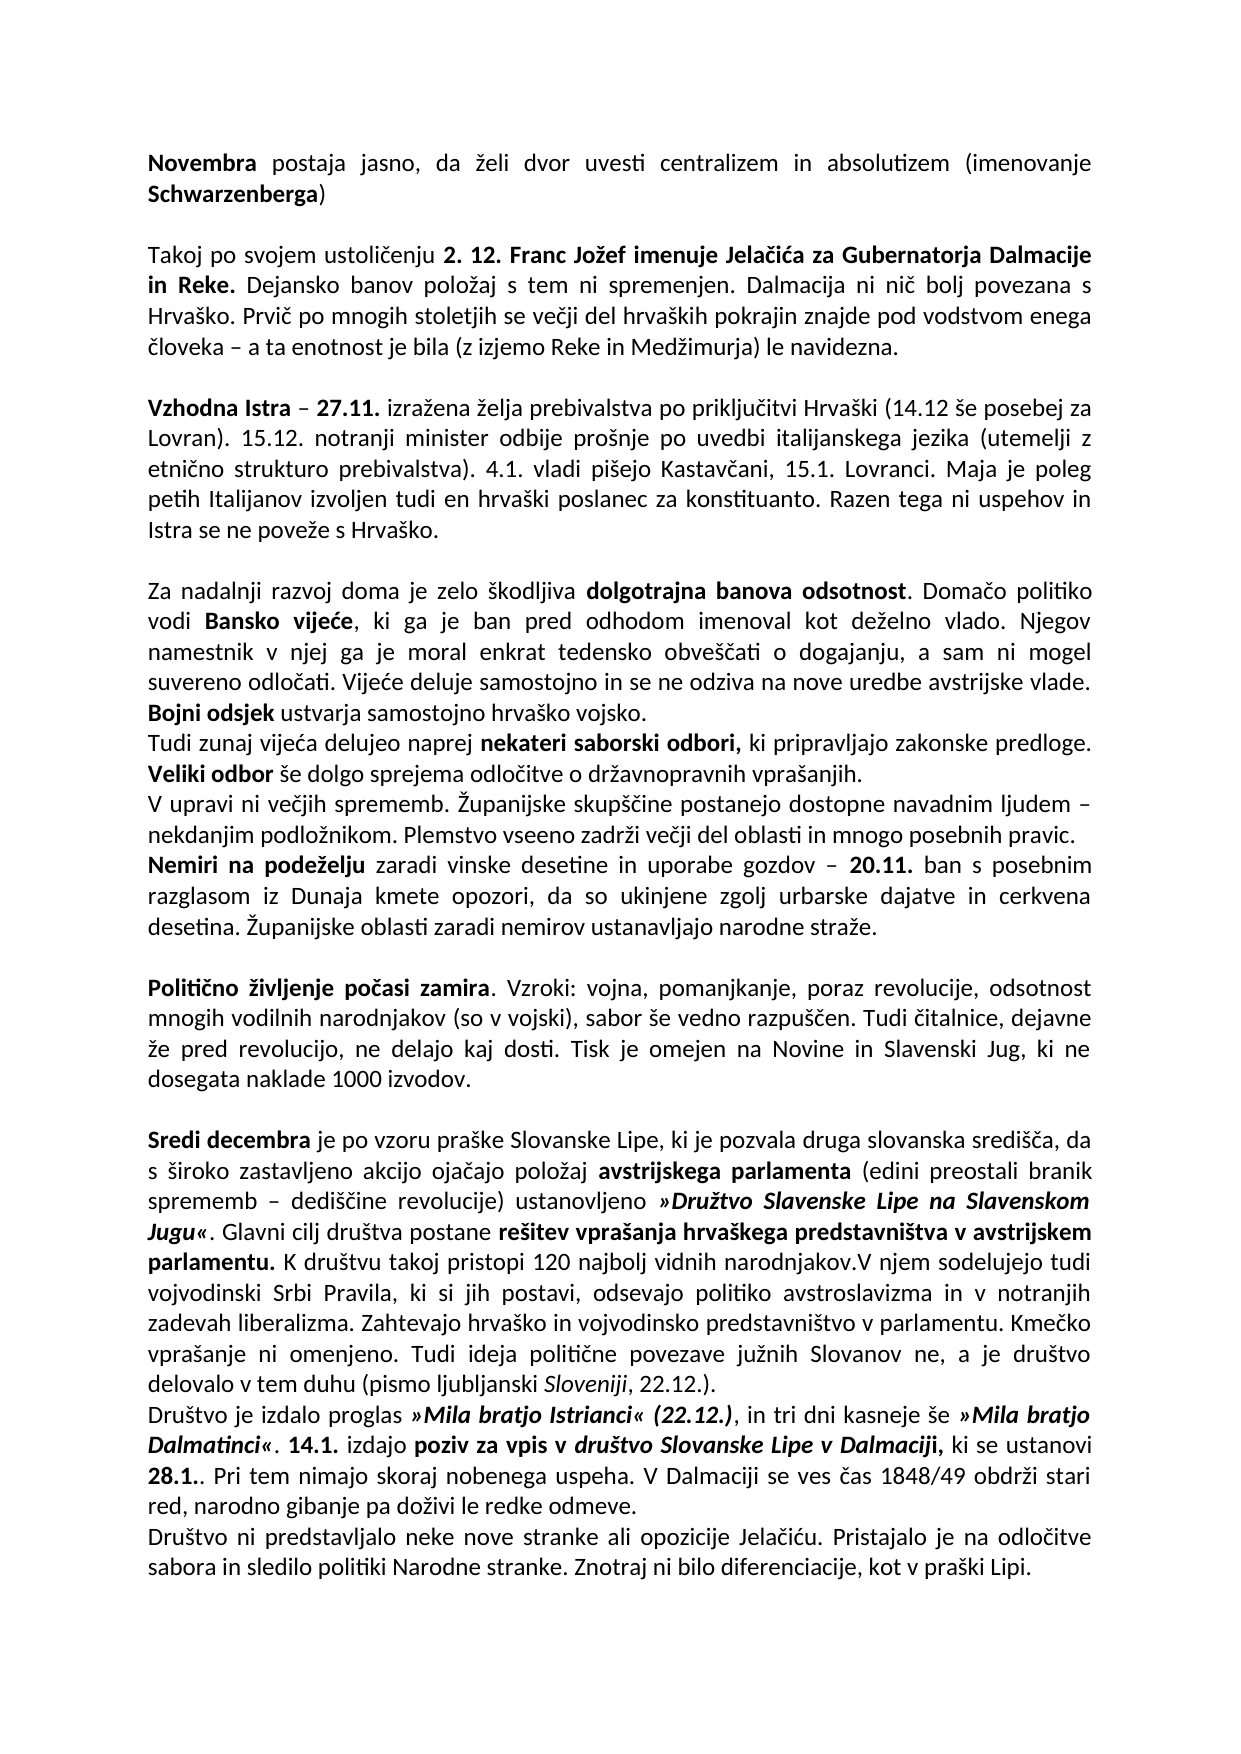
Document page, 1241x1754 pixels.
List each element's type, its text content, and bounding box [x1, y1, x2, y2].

text Takoj po svojem ustoličenju 2. 12. Franc Jožef imenuje Jelačića za Gubernatorja Dalmacije in Reke. Dejansko banov položaj s tem ni spremenjen. Dalmacija ni nič bolj povezana s Hrvaško. Prvič po mnogih stoletjih se večji del hrvaških pokrajin znajde pod vodstvom enega človeka – a ta enotnost je bila (z izjemo Reke in Medžimurja) le navidezna. [148, 239, 1093, 361]
text Sredi decembra je po vzoru praške Slovanske Lipe, ki je pozvala druga slovanska središča, da s široko zastavljeno akcijo ojačajo položaj avstrijskega parlamenta (edini preostali branik sprememb – dediščine revolucije) ustanovljeno »Družtvo Slavenske Lipe na Slavenskom Jugu«. Glavni cilj društva postane rešitev vprašanja hrvaškega predstavništva v avstrijskem parlamentu. K društvu takoj pristopi 120 najbolj vidnih narodnjakov.V njem sodelujejo tudi vojvodinski Srbi Pravila, ki si jih postavi, odsevajo politiko avstroslavizma in v notranjih zadevah liberalizma. Zahtevajo hrvaško in vojvodinsko predstavništvo v parlamentu. Kmečko vprašanje ni omenjeno. Tudi ideja politične povezave južnih Slovanov ne, a je društvo delovalo v tem duhu (pismo ljubljanski Sloveniji, 22.12.). [148, 1124, 1093, 1399]
text Nemiri na podeželju zaradi vinske desetine in uporabe gozdov – 20.11. ban s posebnim razglasom iz Dunaja kmete opozori, da so ukinjene zgolj urbarske dajatve in cerkvena desetina. Županijske oblasti zaradi nemirov ustanavljajo narodne straže. [148, 849, 1093, 941]
text Za nadalnji razvoj doma je zelo škodljiva dolgotrajna banova odsotnost. Domačo politiko vodi Bansko vijeće, ki ga je ban pred odhodom imenoval kot deželno vlado. Njegov namestnik v njej ga je moral enkrat tedensko obveščati o dogajanju, a sam ni mogel suvereno odločati. Vijeće deluje samostojno in se ne odziva na nove uredbe avstrijske vlade. Bojni odsjek ustvarja samostojno hrvaško vojsko. [148, 575, 1093, 727]
text Novembra postaja jasno, da želi dvor uvesti centralizem in absolutizem (imenovanje Schwarzenberga) [148, 148, 1093, 209]
text Društvo je izdalo proglas »Mila bratjo Istrianci« (22.12.), in tri dni kasneje še »Mila bratjo Dalmatinci«. 14.1. izdajo poziv za vpis v društvo Slovanske Lipe v Dalmaciji, ki se ustanovi 28.1.. Pri tem nimajo skoraj nobenega uspeha. V Dalmaciji se ves čas 1848/49 obdrži stari red, narodno gibanje pa doživi le redke odmeve. [148, 1399, 1093, 1521]
text Vzhodna Istra – 27.11. izražena želja prebivalstva po priključitvi Hrvaški (14.12 še posebej za Lovran). 15.12. notranji minister odbije prošnje po uvedbi italijanskega jezika (utemelji z etnično strukturo prebivalstva). 4.1. vladi pišejo Kastavčani, 15.1. Lovranci. Maja je poleg petih Italijanov izvoljen tudi en hrvaški poslanec za konstituanto. Razen tega ni uspehov in Istra se ne poveže s Hrvaško. [148, 392, 1093, 544]
text V upravi ni večjih sprememb. Županijske skupščine postanejo dostopne navadnim ljudem – nekdanjim podložnikom. Plemstvo vseeno zadrži večji del oblasti in mnogo posebnih pravic. [148, 788, 1093, 849]
text Politično življenje počasi zamira. Vzroki: vojna, pomanjkanje, poraz revolucije, odsotnost mnogih vodilnih narodnjakov (so v vojski), sabor še vedno razpuščen. Tudi čitalnice, dejavne že pred revolucijo, ne delajo kaj dosti. Tisk je omejen na Novine in Slavenski Jug, ki ne dosegata naklade 1000 izvodov. [148, 972, 1093, 1094]
text Tudi zunaj vijeća delujeo naprej nekateri saborski odbori, ki pripravljajo zakonske predloge. Veliki odbor še dolgo sprejema odločitve o državnopravnih vprašanjih. [148, 727, 1093, 788]
text Društvo ni predstavljalo neke nove stranke ali opozicije Jelačiću. Pristajalo je na odločitve sabora in sledilo politiki Narodne stranke. Znotraj ni bilo diferenciacije, kot v praški Lipi. [148, 1521, 1093, 1582]
